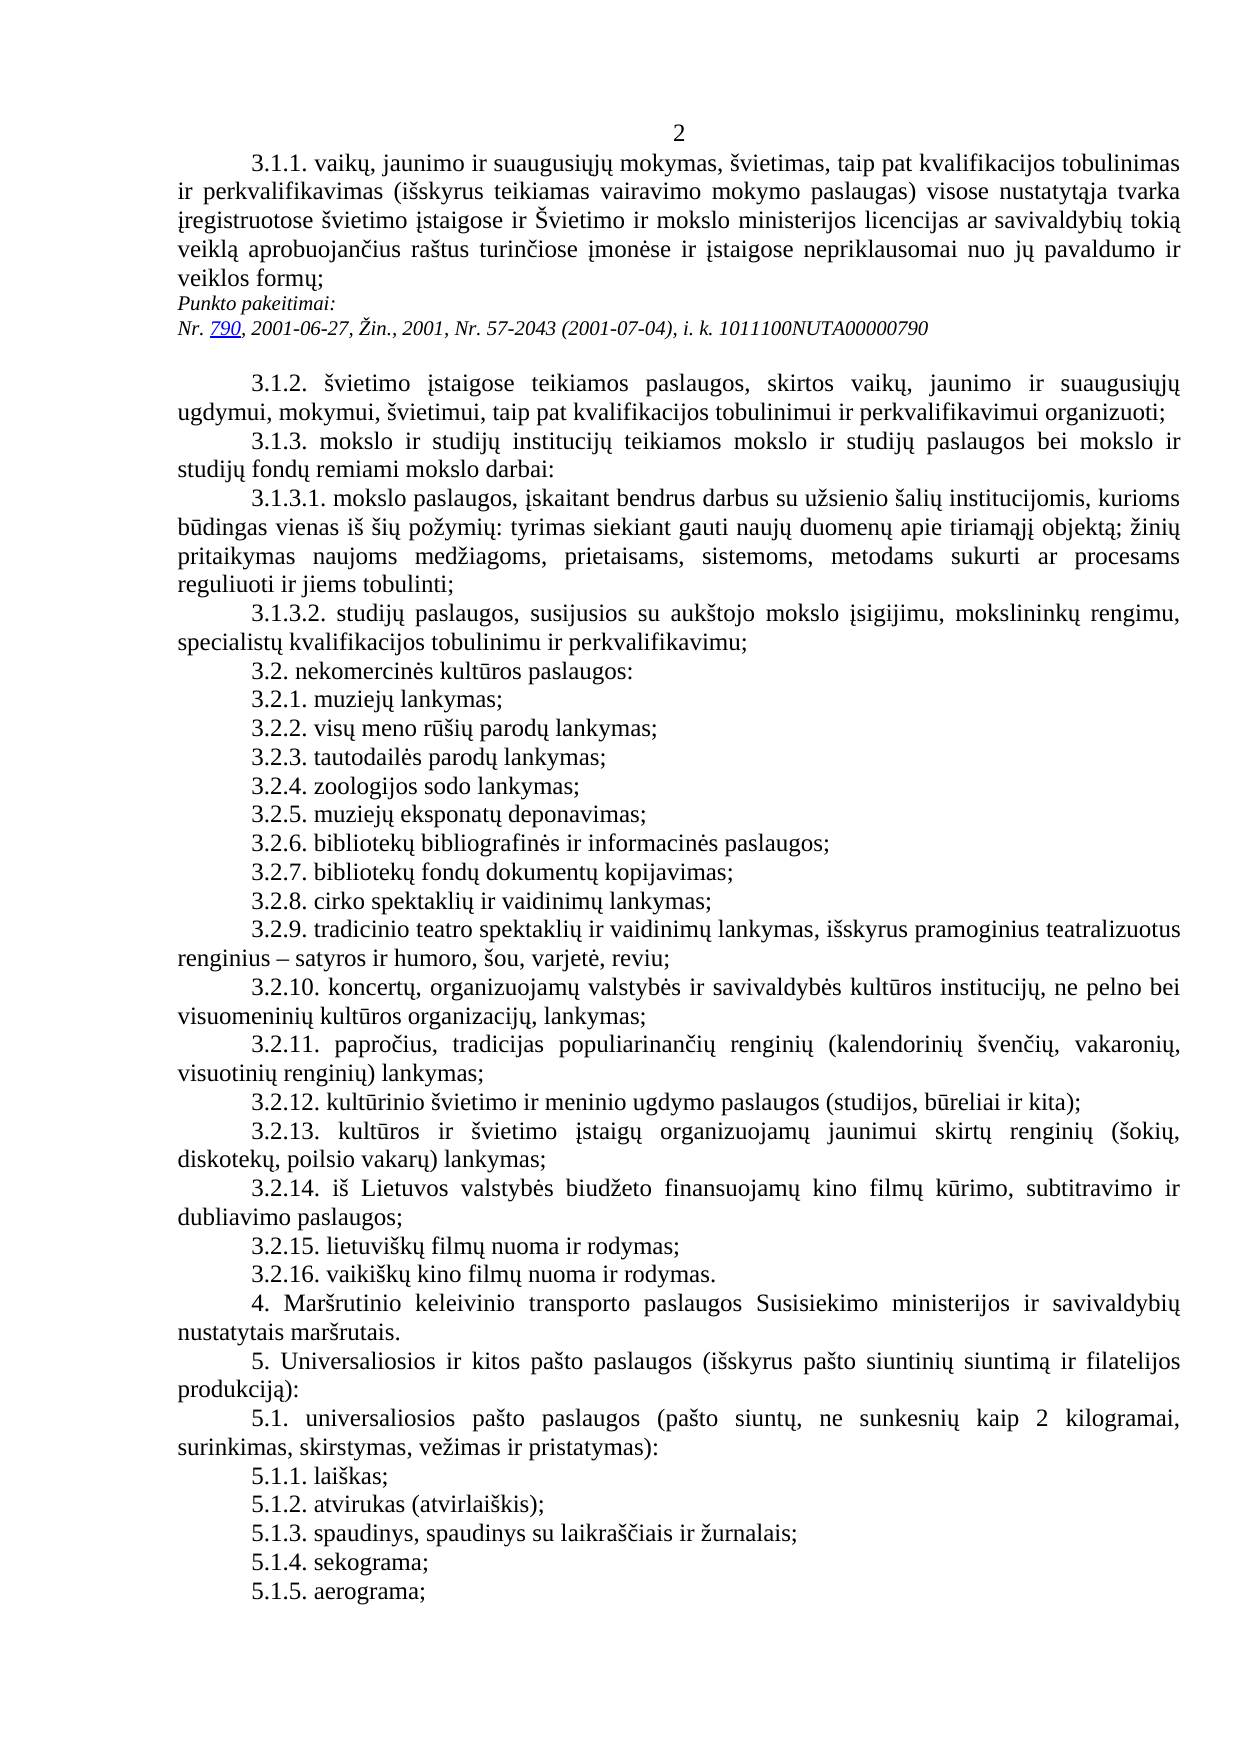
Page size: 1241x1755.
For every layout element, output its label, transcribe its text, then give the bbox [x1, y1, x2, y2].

text 3.2.8. cirko spektaklių ir vaidinimų lankymas; [177, 886, 1181, 914]
text 3.2.7. bibliotekų fondų dokumentų kopijavimas; [177, 857, 1181, 886]
text 3.1.1. vaikų, jaunimo ir suaugusiųjų mokymas, švietimas, taip pat kvalifikacijos tobulinimas ir perkvalifikavimas (išskyrus teikiamas vairavimo mokymo paslaugas) visose nustatytąja tvarka įregistruotose švietimo įstaigose ir Švietimo ir mokslo ministerijos licencijas ar savivaldybių tokią veiklą aprobuojančius raštus turinčiose įmonėse ir įstaigose nepriklausomai nuo jų pavaldumo ir veiklos formų; [177, 148, 1181, 291]
text 5.1.3. spaudinys, spaudinys su laikraščiais ir žurnalais; [177, 1518, 1181, 1547]
text 5.1.4. sekograma; [177, 1547, 1181, 1576]
text Punkto pakeitimai: [177, 291, 1181, 315]
text 3.2.10. koncertų, organizuojamų valstybės ir savivaldybės kultūros institucijų, ne pelno bei visuomeninių kultūros organizacijų, lankymas; [177, 972, 1181, 1029]
text 3.1.3. mokslo ir studijų institucijų teikiamos mokslo ir studijų paslaugos bei mokslo ir studijų fondų remiami mokslo darbai: [177, 426, 1181, 483]
text 3.2.16. vaikiškų kino filmų nuoma ir rodymas. [177, 1259, 1181, 1288]
text 5.1.1. laiškas; [177, 1461, 1181, 1489]
text 3.1.3.1. mokslo paslaugos, įskaitant bendrus darbus su užsienio šalių institucijomis, kurioms būdingas vienas iš šių požymių: tyrimas siekiant gauti naujų duomenų apie tiriamąjį objektą; žinių pritaikymas naujoms medžiagoms, prietaisams, sistemoms, metodams sukurti ar procesams reguliuoti ir jiems tobulinti; [177, 483, 1181, 598]
text 3.2.15. lietuviškų filmų nuoma ir rodymas; [177, 1231, 1181, 1259]
text 4. Maršrutinio keleivinio transporto paslaugos Susisiekimo ministerijos ir savivaldybių nustatytais maršrutais. [177, 1288, 1181, 1346]
text 3.2. nekomercinės kultūros paslaugos: [177, 656, 1181, 684]
text 3.2.3. tautodailės parodų lankymas; [177, 742, 1181, 771]
text 5.1.2. atvirukas (atvirlaiškis); [177, 1489, 1181, 1518]
text 3.2.13. kultūros ir švietimo įstaigų organizuojamų jaunimui skirtų renginių (šokių, diskotekų, poilsio vakarų) lankymas; [177, 1116, 1181, 1173]
text 3.1.3.2. studijų paslaugos, susijusios su aukštojo mokslo įsigijimu, mokslininkų rengimu, specialistų kvalifikacijos tobulinimu ir perkvalifikavimu; [177, 598, 1181, 656]
text 3.1.2. švietimo įstaigose teikiamos paslaugos, skirtos vaikų, jaunimo ir suaugusiųjų ugdymui, mokymui, švietimui, taip pat kvalifikacijos tobulinimui ir perkvalifikavimui organizuoti; [177, 368, 1181, 426]
text 5. Universaliosios ir kitos pašto paslaugos (išskyrus pašto siuntinių siuntimą ir filatelijos produkciją): [177, 1346, 1181, 1403]
text 3.2.12. kultūrinio švietimo ir meninio ugdymo paslaugos (studijos, būreliai ir kita); [177, 1087, 1181, 1116]
text 3.2.2. visų meno rūšių parodų lankymas; [177, 713, 1181, 742]
text 3.2.1. muziejų lankymas; [177, 684, 1181, 713]
text 5.1. universaliosios pašto paslaugos (pašto siuntų, ne sunkesnių kaip 2 kilogramai, surinkimas, skirstymas, vežimas ir pristatymas): [177, 1403, 1181, 1461]
text 3.2.9. tradicinio teatro spektaklių ir vaidinimų lankymas, išskyrus pramoginius teatralizuotus renginius – satyros ir humoro, šou, varjetė, reviu; [177, 914, 1181, 972]
text 3.2.14. iš Lietuvos valstybės biudžeto finansuojamų kino filmų kūrimo, subtitravimo ir dubliavimo paslaugos; [177, 1173, 1181, 1231]
text Nr. 790, 2001-06-27, Žin., 2001, Nr. 57-2043 (2001-07-04), i. k. 1011100NUTA00000790 [177, 315, 1181, 339]
text 3.2.6. bibliotekų bibliografinės ir informacinės paslaugos; [177, 828, 1181, 857]
text 5.1.5. aerograma; [177, 1576, 1181, 1604]
text 3.2.11. papročius, tradicijas populiarinančių renginių (kalendorinių švenčių, vakaronių, visuotinių renginių) lankymas; [177, 1029, 1181, 1087]
text 3.2.5. muziejų eksponatų deponavimas; [177, 799, 1181, 828]
text 3.2.4. zoologijos sodo lankymas; [177, 771, 1181, 799]
